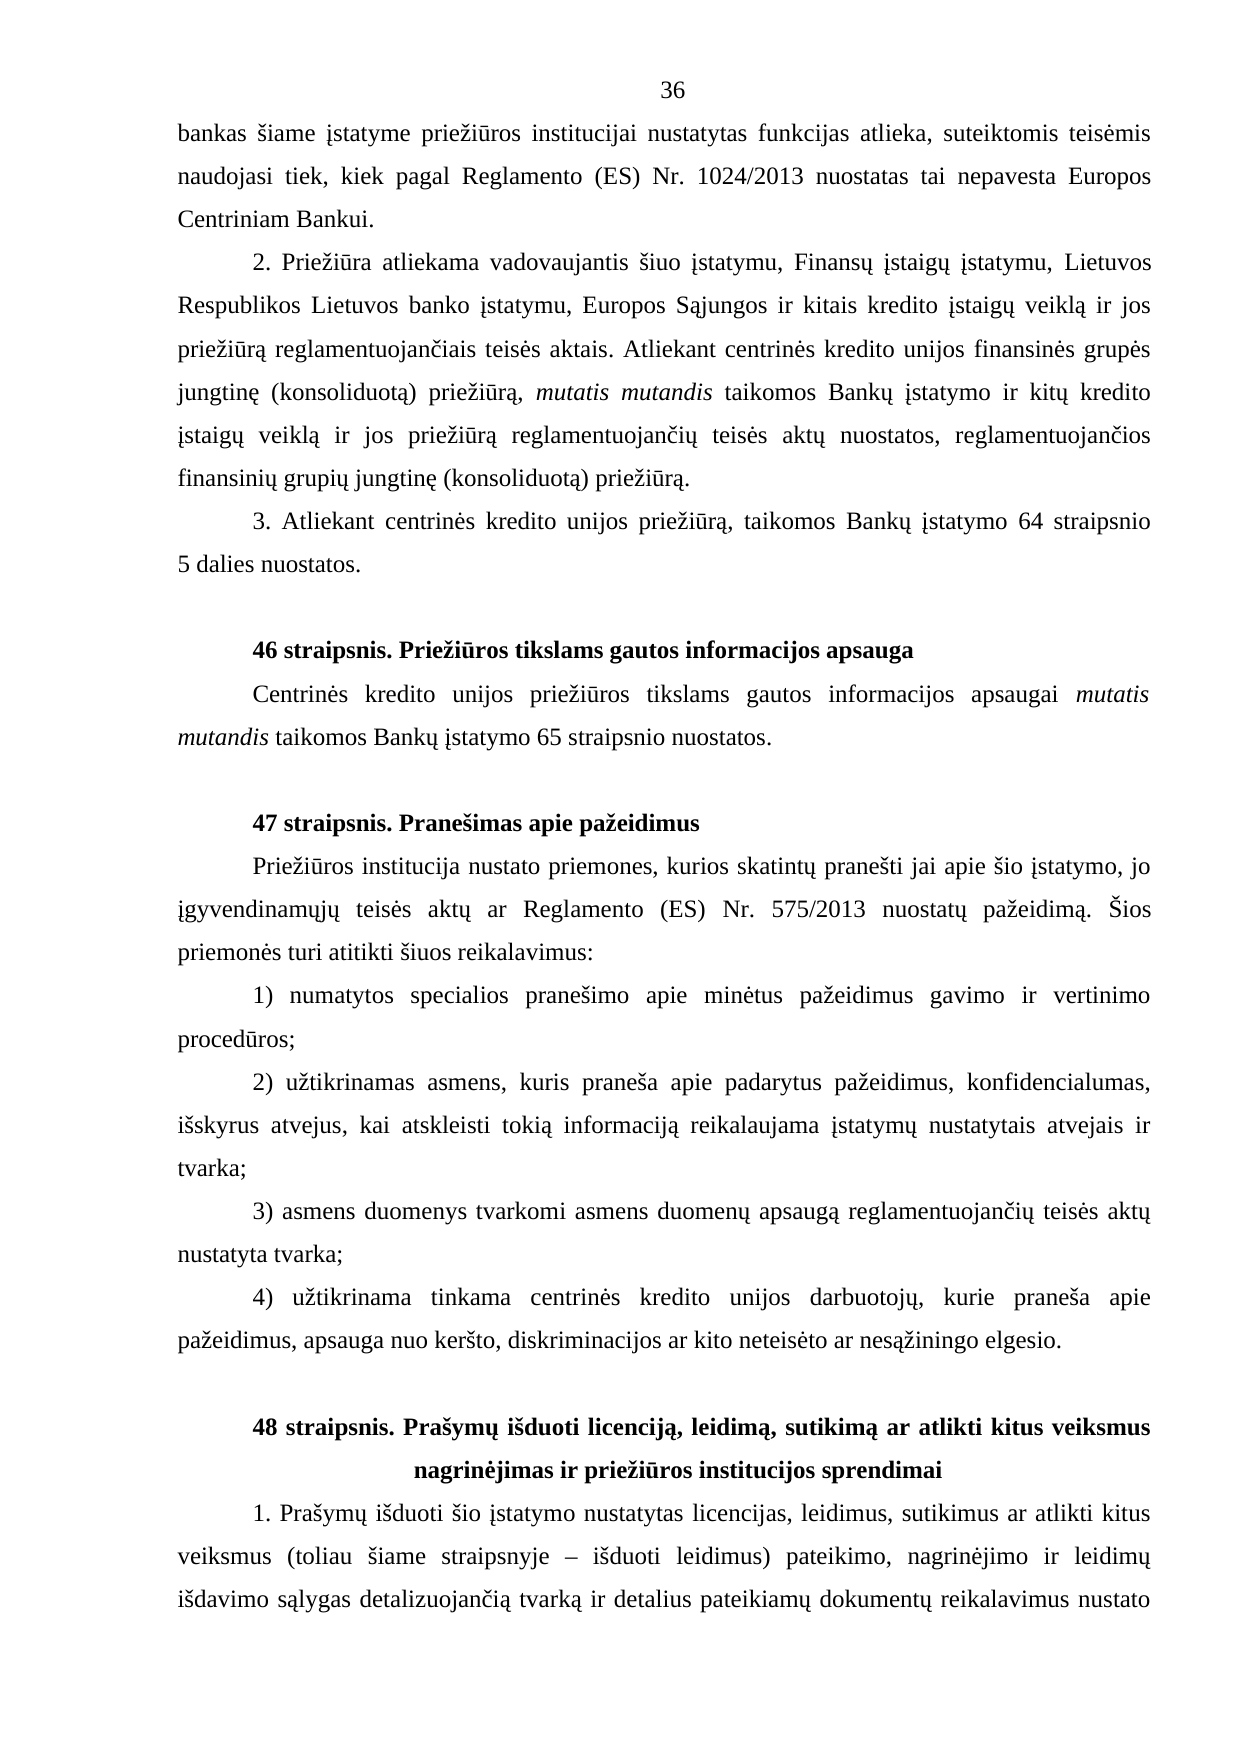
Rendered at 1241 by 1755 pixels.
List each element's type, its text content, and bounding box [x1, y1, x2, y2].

text 3. Atliekant centrinės kredito unijos priežiūrą, taikomos Bankų įstatymo 64 straipsnio 5 dalies nuostatos. [177, 506, 1152, 578]
text Centrinės kredito unijos priežiūros tikslams gautos informacijos apsaugai mutatis mutandis taikomos Bankų įstatymo 65 straipsnio nuostatos. [177, 679, 1152, 751]
text 4) užtikrinama tinkama centrinės kredito unijos darbuotojų, kurie praneša apie pažeidimus, apsauga nuo keršto, diskriminacijos ar kito neteisėto ar nesąžiningo elgesio. [177, 1282, 1152, 1354]
text 46 straipsnis. Priežiūros tikslams gautos informacijos apsauga [177, 636, 1152, 664]
text 3) asmens duomenys tvarkomi asmens duomenų apsaugą reglamentuojančių teisės aktų nustatyta tvarka; [177, 1196, 1152, 1268]
text 1) numatytos specialios pranešimo apie minėtus pažeidimus gavimo ir vertinimo procedūros; [177, 981, 1152, 1052]
text Priežiūros institucija nustato priemones, kurios skatintų pranešti jai apie šio įstatymo, jo įgyvendinamųjų teisės aktų ar Reglamento (ES) Nr. 575/2013 nuostatų pažeidimą. Šios priemonės turi atitikti šiuos reikalavimus: [177, 851, 1152, 966]
text 48 straipsnis. Prašymų išduoti licenciją, leidimą, sutikimą ar atlikti kitus veiksmus nagrinėjimas ir priežiūros institucijos sprendimai [252, 1412, 1152, 1484]
text 1. Prašymų išduoti šio įstatymo nustatytas licencijas, leidimus, sutikimus ar atlikti kitus veiksmus (toliau šiame straipsnyje – išduoti leidimus) pateikimo, nagrinėjimo ir leidimų išdavimo sąlygas detalizuojančią tvarką ir detalius pateikiamų dokumentų reikalavimus nustato [177, 1498, 1152, 1613]
text 2) užtikrinamas asmens, kuris praneša apie padarytus pažeidimus, konfidencialumas, išskyrus atvejus, kai atskleisti tokią informaciją reikalaujama įstatymų nustatytais atvejais ir tvarka; [177, 1067, 1152, 1182]
text 47 straipsnis. Pranešimas apie pažeidimus [177, 808, 1152, 837]
text bankas šiame įstatyme priežiūros institucijai nustatytas funkcijas atlieka, suteiktomis teisėmis naudojasi tiek, kiek pagal Reglamento (ES) Nr. 1024/2013 nuostatas tai nepavesta Europos Centriniam Bankui. [177, 118, 1152, 233]
text 2. Priežiūra atliekama vadovaujantis šiuo įstatymu, Finansų įstaigų įstatymu, Lietuvos Respublikos Lietuvos banko įstatymu, Europos Sąjungos ir kitais kredito įstaigų veiklą ir jos priežiūrą reglamentuojančiais teisės aktais. Atliekant centrinės kredito unijos finansinės grupės jungtinę (konsoliduotą) priežiūrą, mutatis mutandis taikomos Bankų įstatymo ir kitų kredito įstaigų veiklą ir jos priežiūrą reglamentuojančių teisės aktų nuostatos, reglamentuojančios finansinių grupių jungtinę (konsoliduotą) priežiūrą. [177, 247, 1152, 492]
